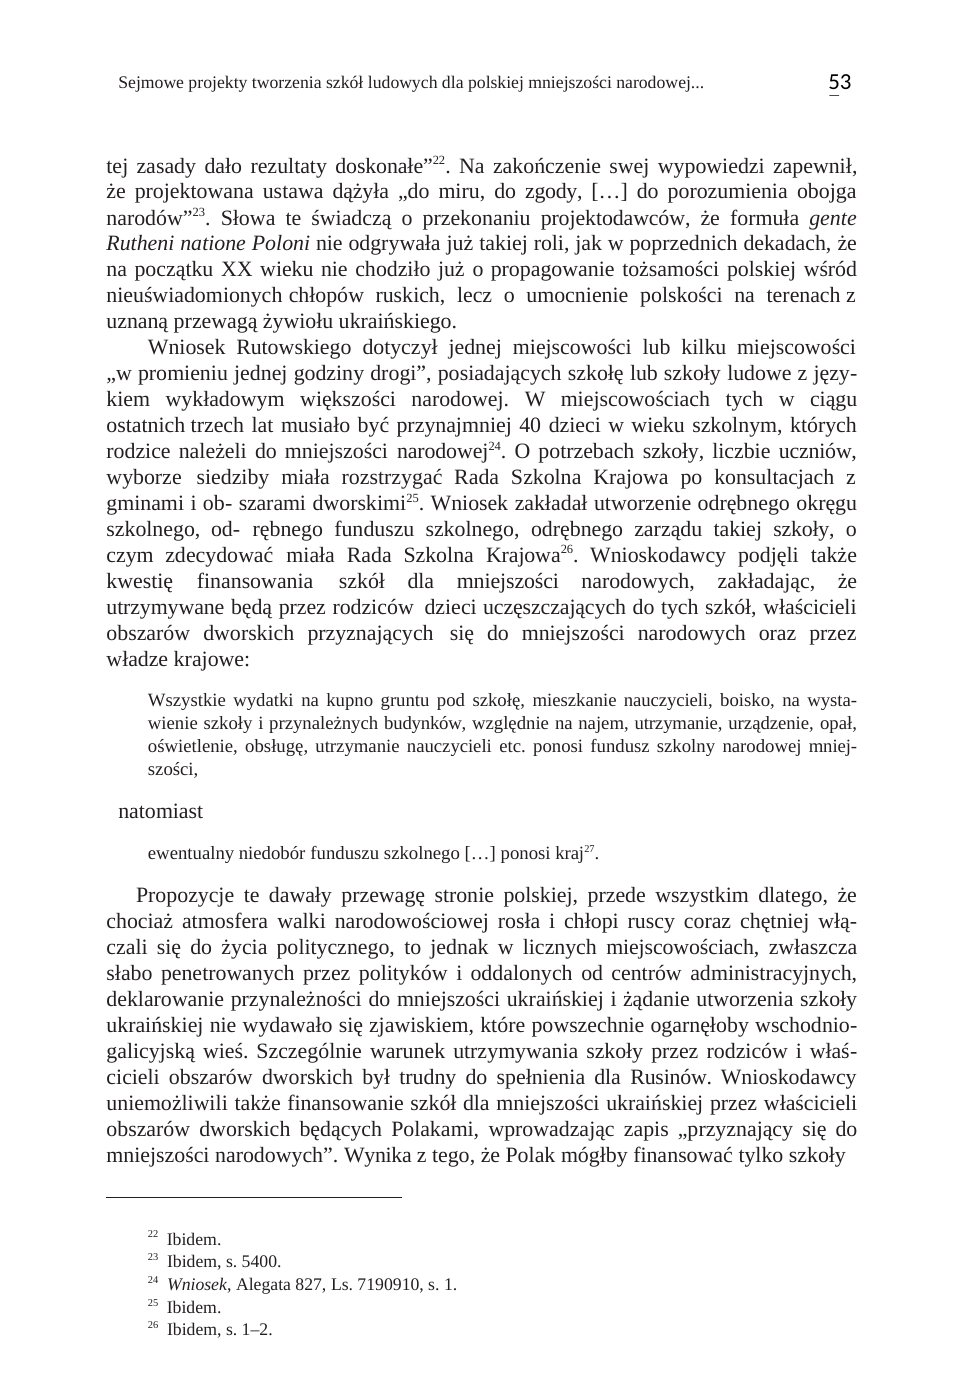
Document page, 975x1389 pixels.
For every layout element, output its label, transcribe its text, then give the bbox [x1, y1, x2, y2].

text natomiast [118, 798, 869, 823]
text Wszystkie wydatki na kupno gruntu pod szkołę, mieszkanie nauczycieli, boisko, na wysta- wienie szkoły i przynależnych budynków, względnie na najem, utrzymanie, urządzenie, opał, oświetlenie, obsługę, utrzymanie nauczycieli etc. ponosi fundusz szkolny narodowej mniej- szości, [148, 689, 857, 779]
text Wniosek Rutowskiego dotyczył jednej miejscowości lub kilku miejscowości [148, 334, 869, 359]
text 23 Ibidem, s. 5400. [148, 1251, 869, 1271]
text 22 Ibidem. [148, 1228, 869, 1249]
text „w promieniu jednej godziny drogi”, posiadających szkołę lub szkoły ludowe z języ- kiem wykładowym większości narodowej. W miejscowościach tych w ciągu ostatnich trzech lat musiało być przynajmniej 40 dzieci w wieku szkolnym, których rodzice należeli do mniejszości narodowej24. O potrzebach szkoły, liczbie uczniów, wyborze siedziby miała rozstrzygać Rada Szkolna Krajowa po konsultacjach z gminami i ob- szarami dworskimi25. Wniosek zakładał utworzenie odrębnego okręgu szkolnego, od- rębnego funduszu szkolnego, odrębnego zarządu takiej szkoły, o czym zdecydować miała Rada Szkolna Krajowa26. Wnioskodawcy podjęli także kwestię finansowania szkół dla mniejszości narodowych, zakładając, że utrzymywane będą przez rodziców dzieci uczęszczających do tych szkół, właścicieli obszarów dworskich przyznających się do mniejszości narodowych oraz przez władze krajowe: [106, 360, 857, 671]
text 26 Ibidem, s. 1‒2. [148, 1319, 869, 1339]
text tej zasady dało rezultaty doskonałe”22. Na zakończenie swej wypowiedzi zapewnił, że projektowana ustawa dążyła „do miru, do zgody, […] do porozumienia obojga narodów”23. Słowa te świadczą o przekonaniu projektodawców, że formuła gente Rutheni natione Poloni nie odgrywała już takiej roli, jak w poprzednich dekadach, że na początku XX wieku nie chodziło już o propagowanie tożsamości polskiej wśród nieuświadomionych chłopów ruskich, lecz o umocnienie polskości na terenach z uznaną przewagą żywiołu ukraińskiego. [106, 153, 857, 333]
text ewentualny niedobór funduszu szkolnego […] ponosi kraj27. [148, 842, 869, 863]
text Propozycje te dawały przewagę stronie polskiej, przede wszystkim dlatego, że chociaż atmosfera walki narodowościowej rosła i chłopi ruscy coraz chętniej włą- czali się do życia politycznego, to jednak w licznych miejscowościach, zwłaszcza słabo penetrowanych przez polityków i oddalonych od centrów administracyjnych, deklarowanie przynależności do mniejszości ukraińskiej i żądanie utworzenia szkoły ukraińskiej nie wydawało się zjawiskiem, które powszechnie ogarnęłoby wschodnio- galicyjską wieś. Szczególnie warunek utrzymywania szkoły przez rodziców i właś- cicieli obszarów dworskich był trudny do spełnienia dla Rusinów. Wnioskodawcy uniemożliwili także finansowanie szkół dla mniejszości ukraińskiej przez właścicieli obszarów dworskich będących Polakami, wprowadzając zapis „przyznający się do mniejszości narodowych”. Wynika z tego, że Polak mógłby finansować tylko szkoły [106, 882, 857, 1167]
text 25 Ibidem. [148, 1296, 869, 1317]
text 24 Wniosek, Alegata 827, Ls. 7190910, s. 1. [148, 1273, 869, 1294]
